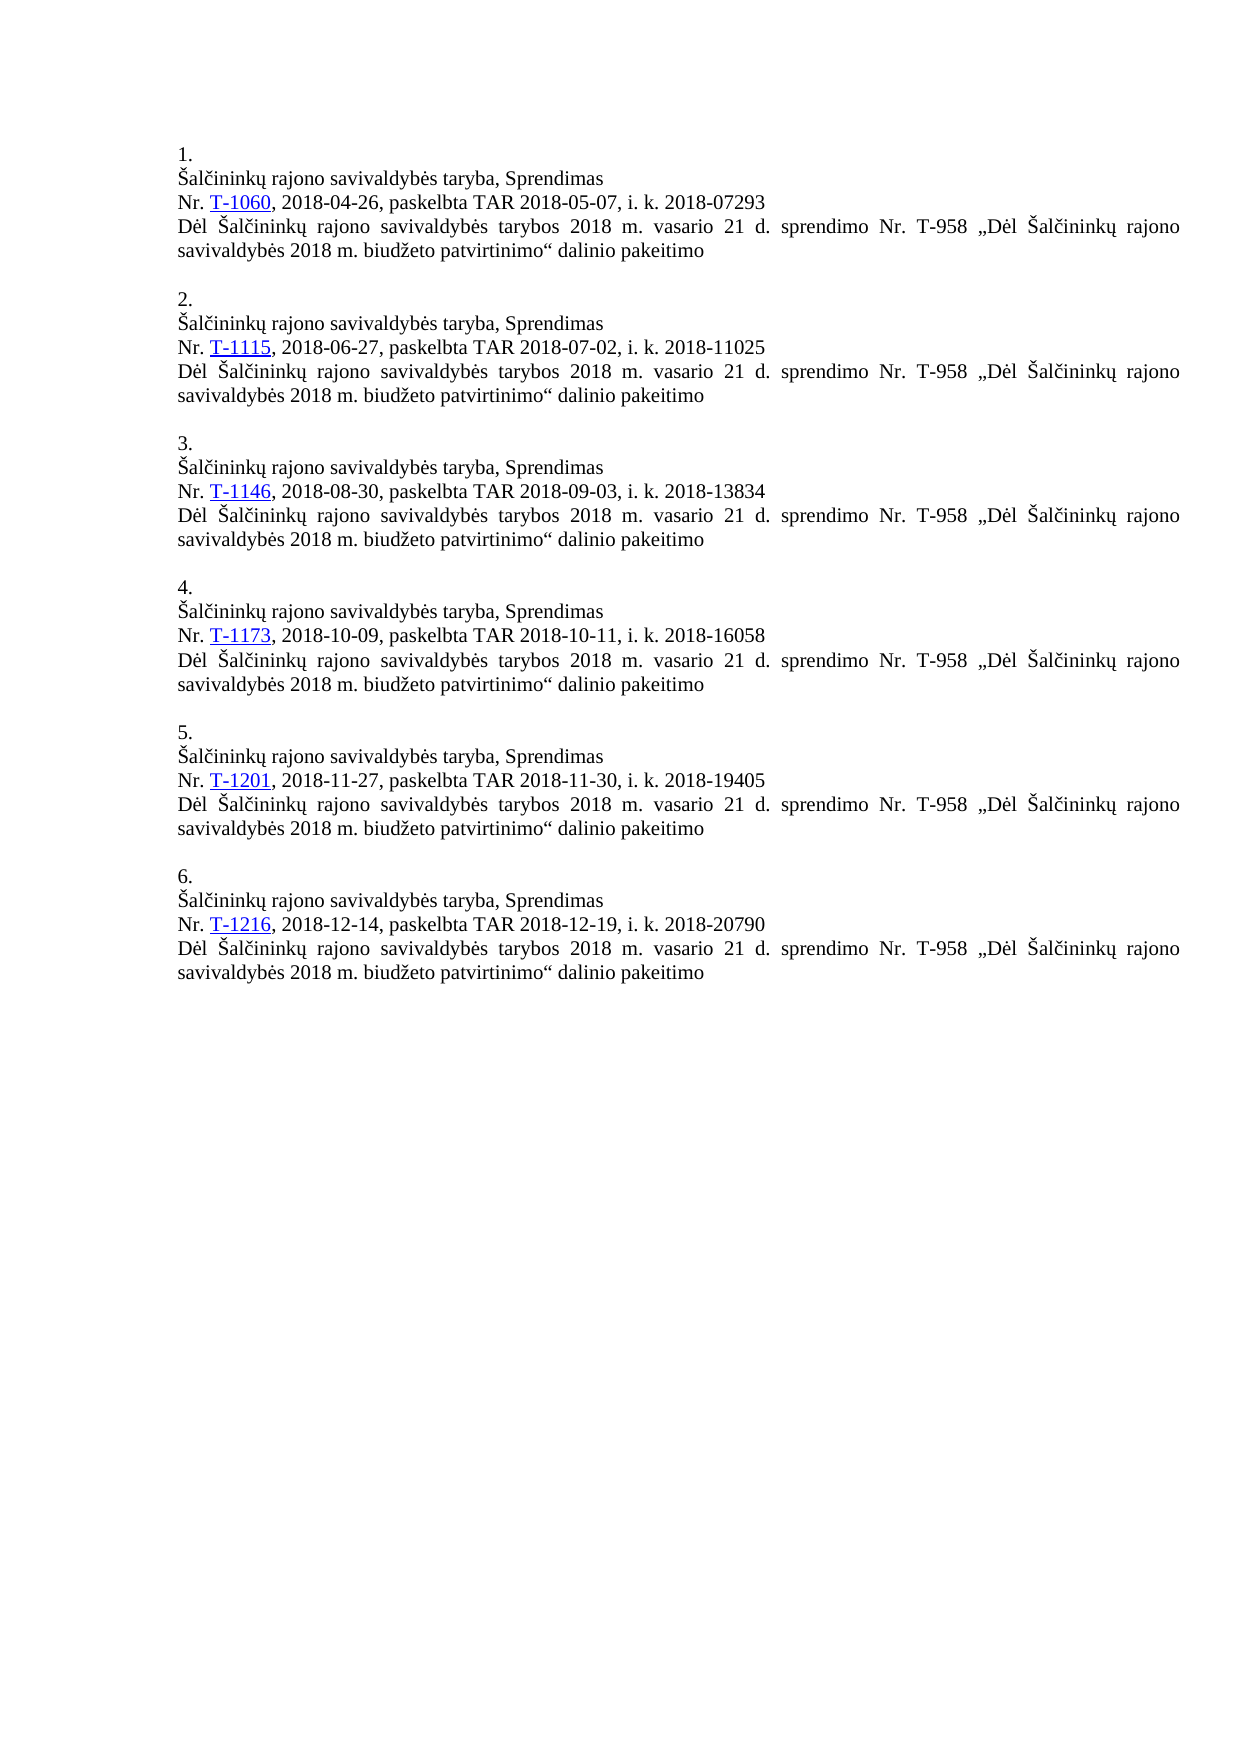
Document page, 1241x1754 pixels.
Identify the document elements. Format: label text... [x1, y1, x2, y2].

text Šalčininkų rajono savivaldybės taryba, Sprendimas [177, 888, 1181, 912]
text 3. [177, 431, 1181, 455]
text Šalčininkų rajono savivaldybės taryba, Sprendimas [177, 744, 1181, 768]
text 1. [177, 142, 1181, 166]
text Šalčininkų rajono savivaldybės taryba, Sprendimas [177, 311, 1181, 335]
text Dėl Šalčininkų rajono savivaldybės tarybos 2018 m. vasario 21 d. sprendimo Nr. T-958 „Dėl Šalčininkų rajono savivaldybės 2018 m. biudžeto patvirtinimo“ dalinio pakeitimo [177, 359, 1181, 407]
text Nr. T-1060, 2018-04-26, paskelbta TAR 2018-05-07, i. k. 2018-07293 [177, 190, 1181, 214]
text Šalčininkų rajono savivaldybės taryba, Sprendimas [177, 166, 1181, 190]
text Šalčininkų rajono savivaldybės taryba, Sprendimas [177, 455, 1181, 479]
text Nr. T-1201, 2018-11-27, paskelbta TAR 2018-11-30, i. k. 2018-19405 [177, 768, 1181, 792]
text Nr. T-1216, 2018-12-14, paskelbta TAR 2018-12-19, i. k. 2018-20790 [177, 912, 1181, 936]
text Nr. T-1146, 2018-08-30, paskelbta TAR 2018-09-03, i. k. 2018-13834 [177, 479, 1181, 503]
text 2. [177, 287, 1181, 311]
text Dėl Šalčininkų rajono savivaldybės tarybos 2018 m. vasario 21 d. sprendimo Nr. T-958 „Dėl Šalčininkų rajono savivaldybės 2018 m. biudžeto patvirtinimo“ dalinio pakeitimo [177, 214, 1181, 262]
text Šalčininkų rajono savivaldybės taryba, Sprendimas [177, 599, 1181, 623]
text Dėl Šalčininkų rajono savivaldybės tarybos 2018 m. vasario 21 d. sprendimo Nr. T-958 „Dėl Šalčininkų rajono savivaldybės 2018 m. biudžeto patvirtinimo“ dalinio pakeitimo [177, 647, 1181, 696]
text 5. [177, 720, 1181, 744]
text 4. [177, 575, 1181, 599]
text Nr. T-1115, 2018-06-27, paskelbta TAR 2018-07-02, i. k. 2018-11025 [177, 335, 1181, 359]
text Dėl Šalčininkų rajono savivaldybės tarybos 2018 m. vasario 21 d. sprendimo Nr. T-958 „Dėl Šalčininkų rajono savivaldybės 2018 m. biudžeto patvirtinimo“ dalinio pakeitimo [177, 936, 1181, 984]
text Nr. T-1173, 2018-10-09, paskelbta TAR 2018-10-11, i. k. 2018-16058 [177, 623, 1181, 647]
text Dėl Šalčininkų rajono savivaldybės tarybos 2018 m. vasario 21 d. sprendimo Nr. T-958 „Dėl Šalčininkų rajono savivaldybės 2018 m. biudžeto patvirtinimo“ dalinio pakeitimo [177, 792, 1181, 840]
text 6. [177, 864, 1181, 888]
text Dėl Šalčininkų rajono savivaldybės tarybos 2018 m. vasario 21 d. sprendimo Nr. T-958 „Dėl Šalčininkų rajono savivaldybės 2018 m. biudžeto patvirtinimo“ dalinio pakeitimo [177, 503, 1181, 551]
